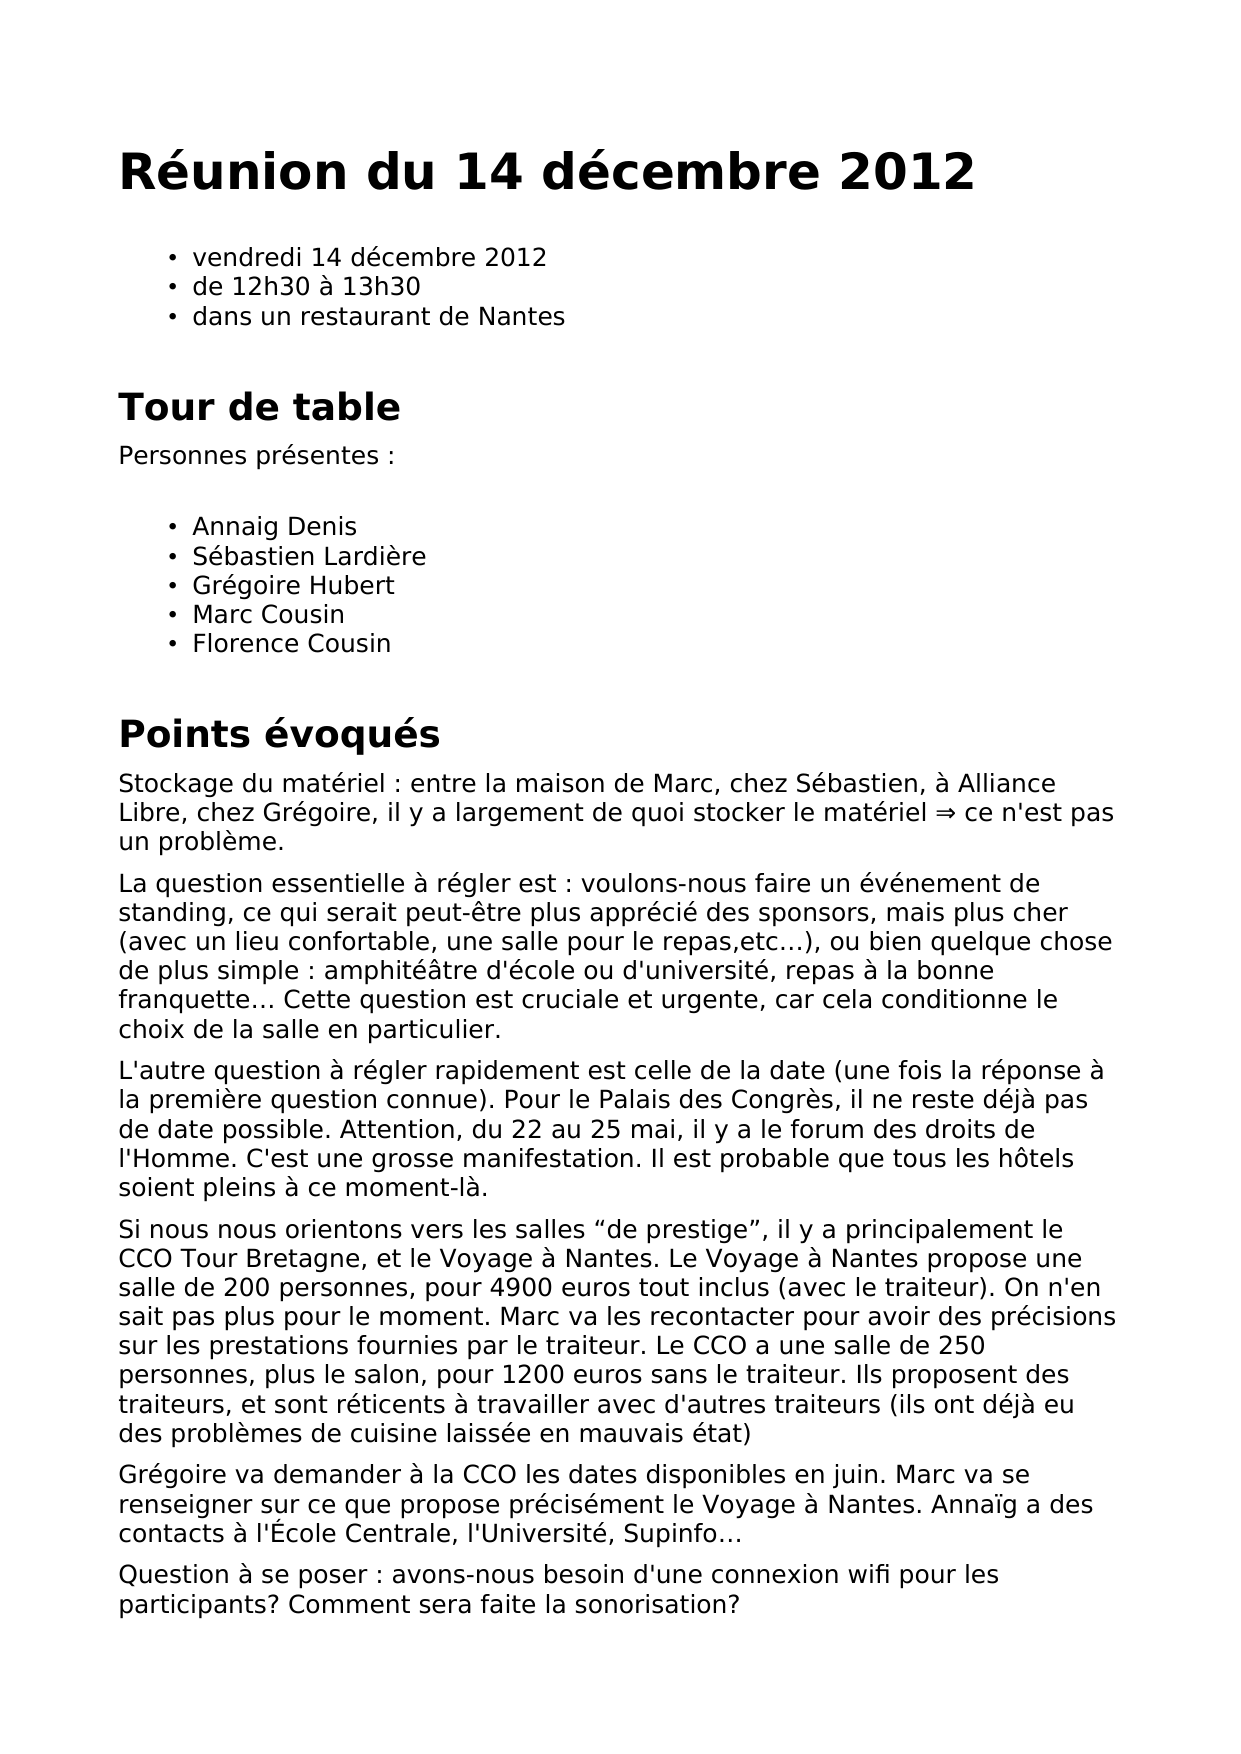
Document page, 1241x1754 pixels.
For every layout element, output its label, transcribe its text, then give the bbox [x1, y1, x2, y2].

subtitle Points évoqués [118, 713, 1122, 757]
list Marc Cousin [177, 600, 1122, 629]
text Grégoire va demander à la CCO les dates disponibles en juin. Marc va se renseigner sur ce que propose précisément le Voyage à Nantes. Annaïg a des contacts à l'École Centrale, l'Université, Supinfo… [118, 1461, 1122, 1548]
list de 12h30 à 13h30 [177, 272, 1122, 302]
list vendredi 14 décembre 2012 [177, 243, 1122, 272]
list Sébastien Lardière [177, 542, 1122, 571]
text La question essentielle à régler est : voulons-nous faire un événement de standing, ce qui serait peut-être plus apprécié des sponsors, mais plus cher (avec un lieu confortable, une salle pour le repas,etc…), ou bien quelque chose de plus simple : amphitéâtre d'école ou d'université, repas à la bonne franquette… Cette question est cruciale et urgente, car cela conditionne le choix de la salle en particulier. [118, 869, 1122, 1044]
text Stockage du matériel : entre la maison de Marc, chez Sébastien, à Alliance Libre, chez Grégoire, il y a largement de quoi stocker le matériel ⇒ ce n'est pas un problème. [118, 769, 1122, 857]
list Florence Cousin [177, 629, 1122, 658]
list Grégoire Hubert [177, 571, 1122, 600]
text Question à se poser : avons-nous besoin d'une connexion wifi pour les participants? Comment sera faite la sonorisation? [118, 1561, 1122, 1619]
text Si nous nous orientons vers les salles “de prestige”, il y a principalement le CCO Tour Bretagne, et le Voyage à Nantes. Le Voyage à Nantes propose une salle de 200 personnes, pour 4900 euros tout inclus (avec le traiteur). On n'en sait pas plus pour le moment. Marc va les recontacter pour avoir des précisions sur les prestations fournies par le traiteur. Le CCO a une salle de 250 personnes, plus le salon, pour 1200 euros sans le traiteur. Ils proposent des traiteurs, et sont réticents à travailler avec d'autres traiteurs (ils ont déjà eu des problèmes de cuisine laissée en mauvais état) [118, 1215, 1122, 1448]
list dans un restaurant de Nantes [177, 302, 1122, 331]
subtitle Réunion du 14 décembre 2012 [118, 143, 1122, 201]
text L'autre question à régler rapidement est celle de la date (une fois la réponse à la première question connue). Pour le Palais des Congrès, il ne reste déjà pas de date possible. Attention, du 22 au 25 mai, il y a le forum des droits de l'Homme. C'est une grosse manifestation. Il est probable que tous les hôtels soient pleins à ce moment-là. [118, 1057, 1122, 1202]
subtitle Tour de table [118, 385, 1122, 429]
text Personnes présentes : [118, 441, 1122, 471]
list Annaig Denis [177, 513, 1122, 542]
